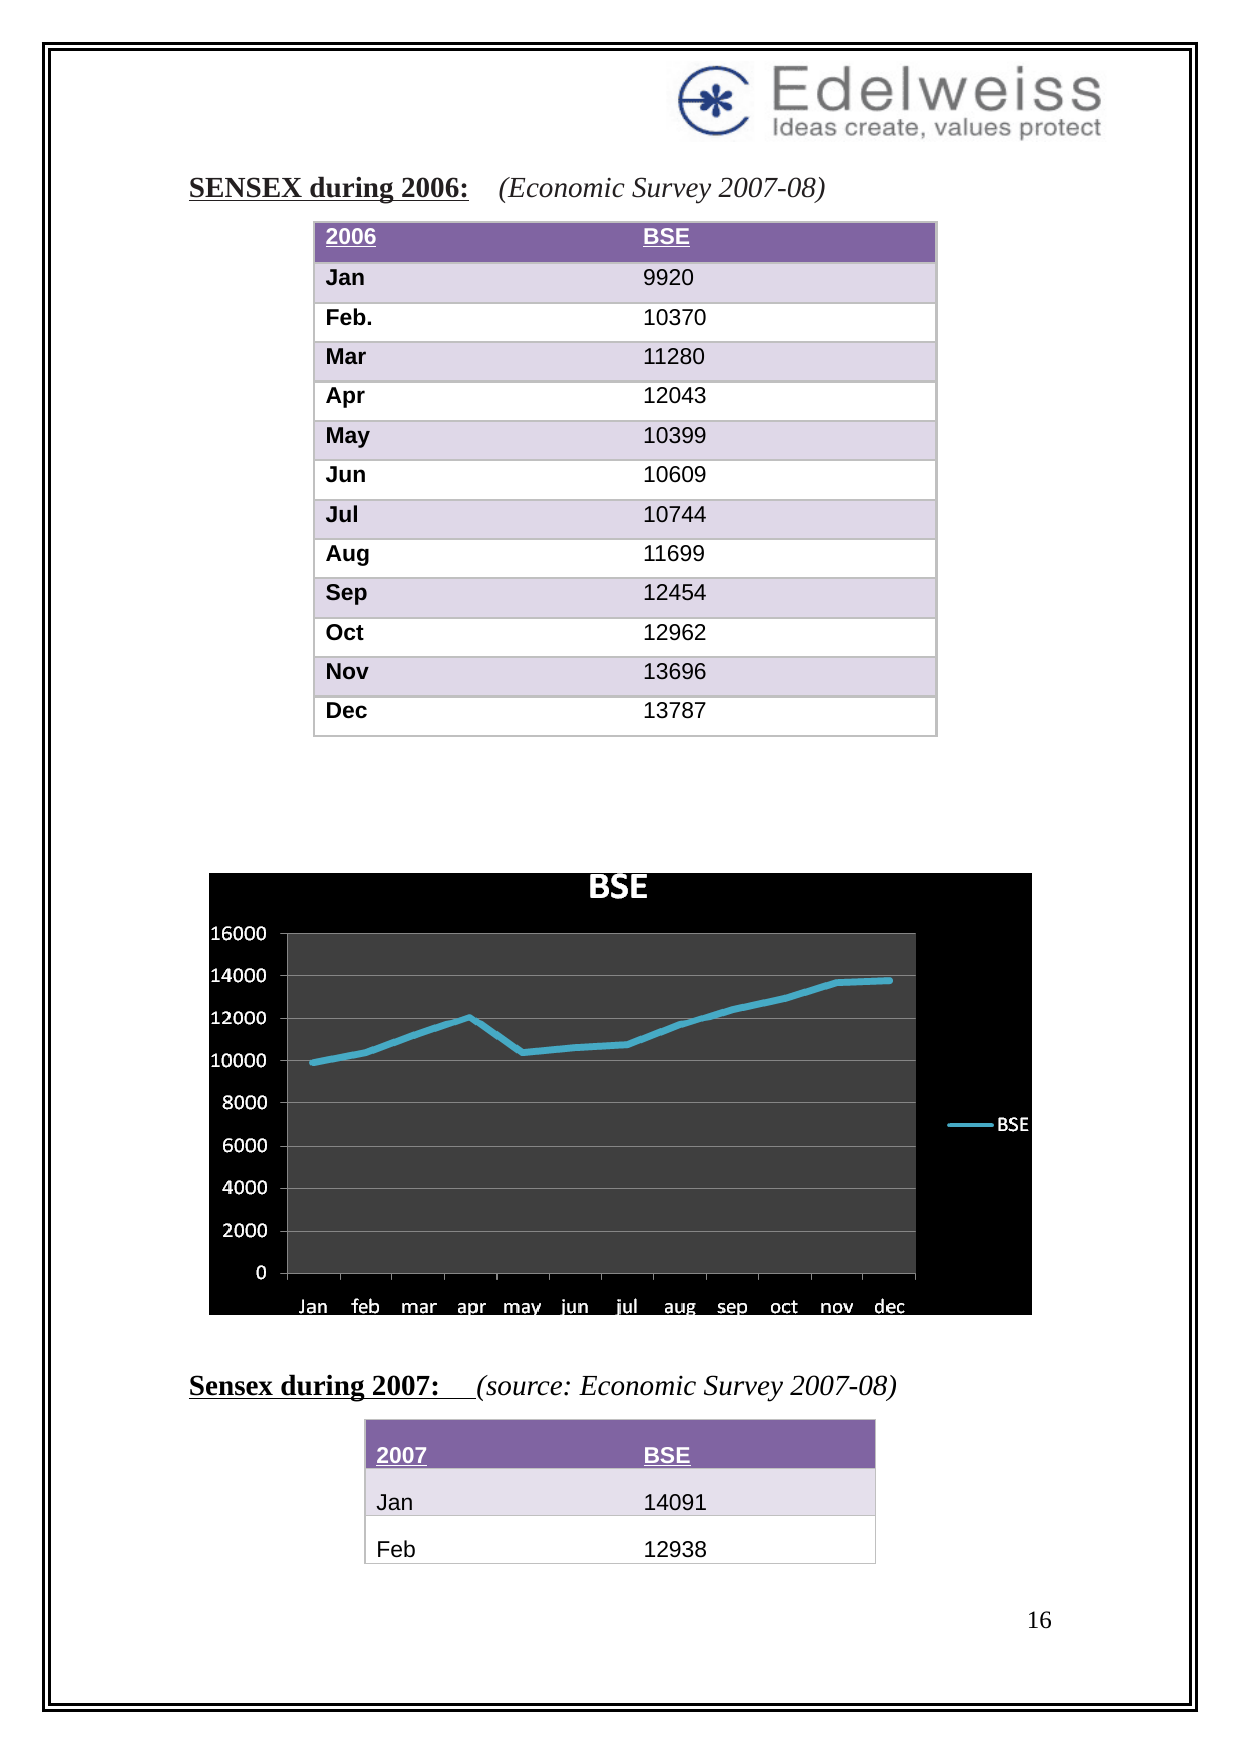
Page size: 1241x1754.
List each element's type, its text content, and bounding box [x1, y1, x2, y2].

table_header BSE [632, 1420, 875, 1468]
table_cell Dec [315, 698, 632, 735]
table_header 2007 [366, 1420, 632, 1468]
table_cell 10744 [632, 501, 935, 538]
table_cell 10399 [632, 422, 935, 459]
table_cell 12043 [632, 383, 935, 420]
table_cell 10370 [632, 304, 935, 341]
table_cell 13696 [632, 658, 935, 695]
table_header BSE [632, 223, 935, 262]
table_cell Feb [366, 1516, 632, 1562]
table_cell Sep [315, 579, 632, 617]
table_cell Jun [315, 461, 632, 498]
table_cell Aug [315, 540, 632, 577]
text SENSEX during 2006: (Economic Survey 2007-08) [189, 171, 1052, 204]
table_header 2006 [315, 223, 632, 262]
table_cell 11699 [632, 540, 935, 577]
table_cell Apr [315, 383, 632, 420]
table_cell 11280 [632, 343, 935, 380]
table_cell May [315, 422, 632, 459]
table_cell 12454 [632, 579, 935, 617]
table_cell Nov [315, 658, 632, 695]
table_cell 10609 [632, 461, 935, 498]
table_cell 14091 [632, 1469, 875, 1515]
table_cell Jan [366, 1469, 632, 1515]
table_cell 13787 [632, 698, 935, 735]
table_cell Oct [315, 619, 632, 656]
table_cell Jul [315, 501, 632, 538]
text Sensex during 2007: (source: Economic Survey 2007-08) [189, 1368, 1052, 1402]
table_cell 12938 [632, 1516, 875, 1562]
table_cell Jan [315, 264, 632, 302]
table_cell Mar [315, 343, 632, 380]
table_cell 9920 [632, 264, 935, 302]
table_cell 12962 [632, 619, 935, 656]
table_cell Feb. [315, 304, 632, 341]
